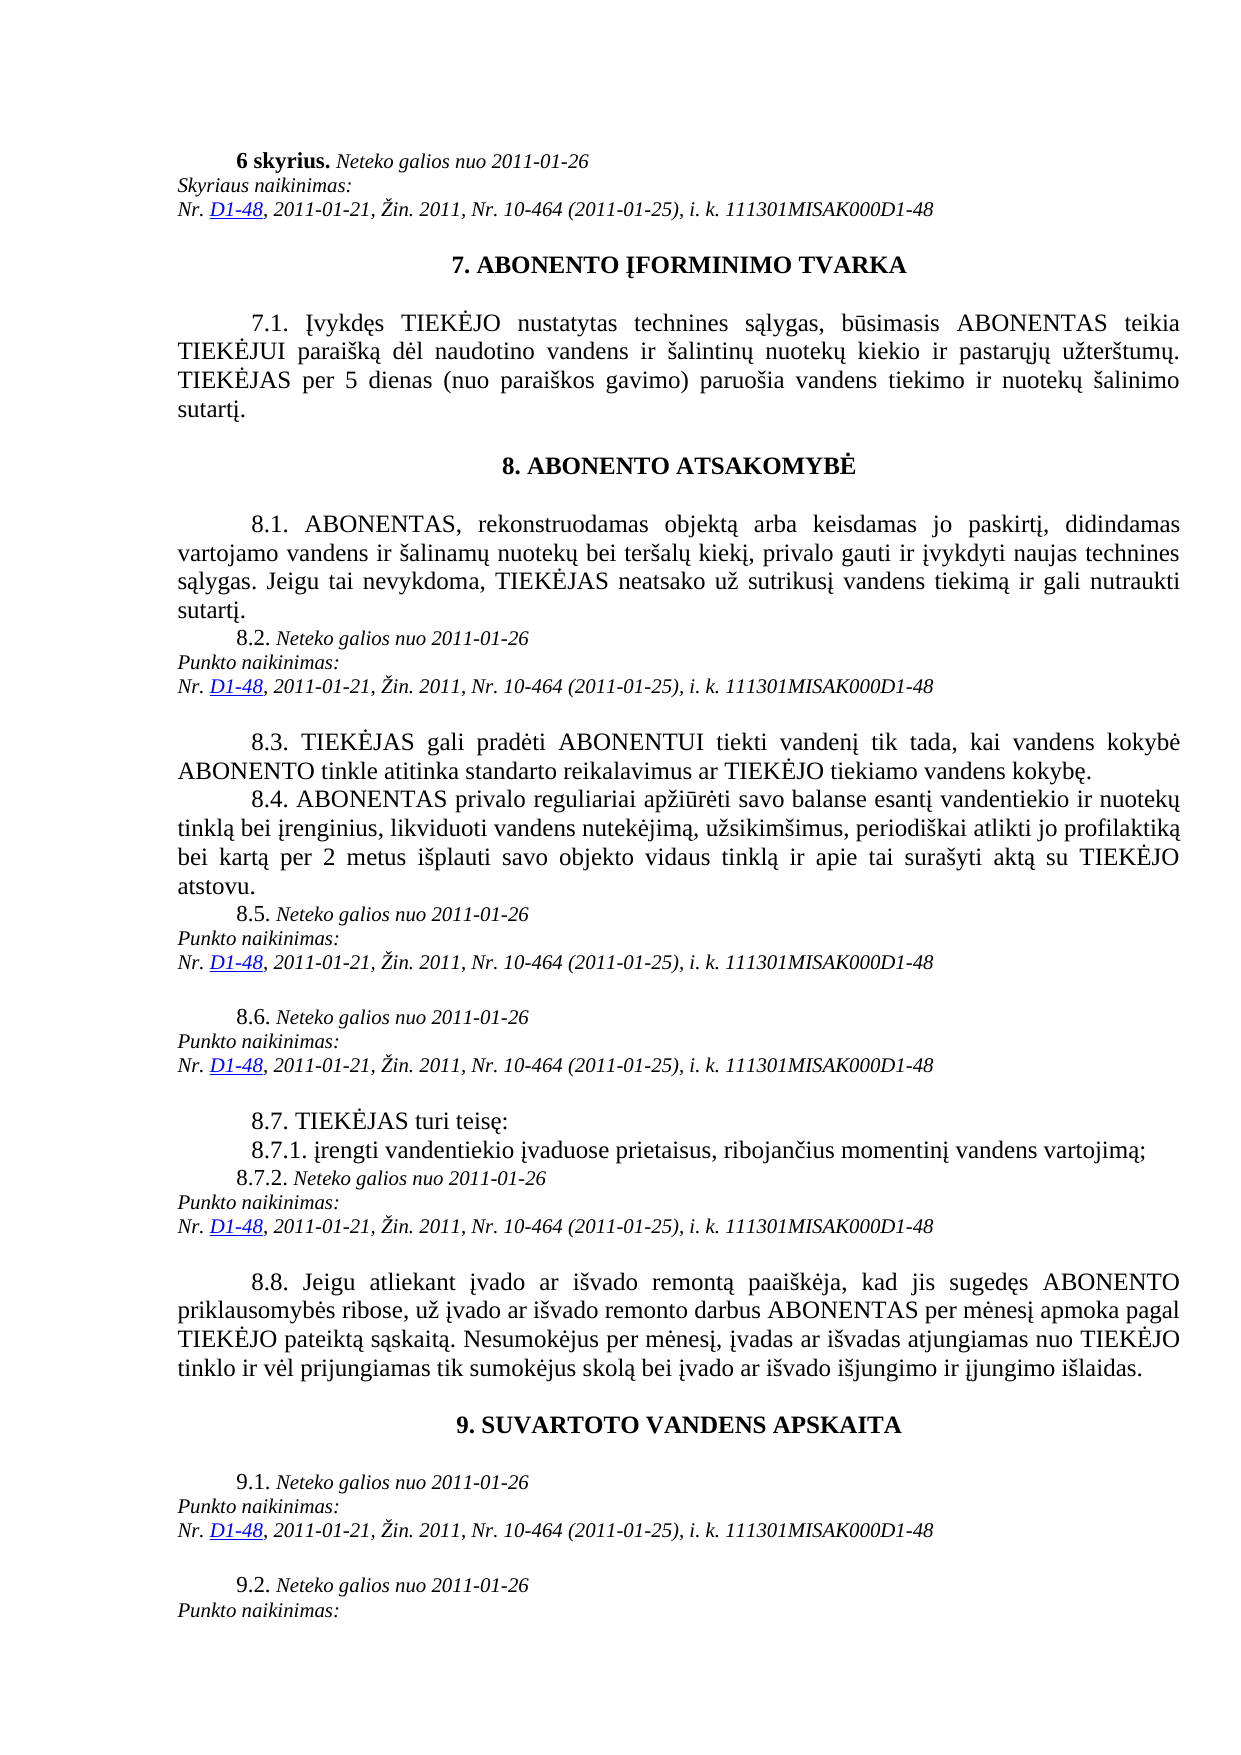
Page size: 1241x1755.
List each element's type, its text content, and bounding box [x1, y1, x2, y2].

text Nr. D1-48, 2011-01-21, Žin. 2011, Nr. 10-464 (2011-01-25), i. k. 111301MISAK000D1-48 [177, 1214, 1181, 1238]
text Nr. D1-48, 2011-01-21, Žin. 2011, Nr. 10-464 (2011-01-25), i. k. 111301MISAK000D1-48 [177, 1053, 1181, 1077]
text Punkto naikinimas: [177, 1598, 1181, 1622]
text 6 skyrius. Neteko galios nuo 2011-01-26 [177, 147, 1181, 173]
text Nr. D1-48, 2011-01-21, Žin. 2011, Nr. 10-464 (2011-01-25), i. k. 111301MISAK000D1-48 [177, 950, 1181, 974]
text 8.5. Neteko galios nuo 2011-01-26 [177, 899, 1181, 926]
text 8.7. TIEKĖJAS turi teisę: [177, 1106, 1181, 1135]
text 8. ABONENTO ATSAKOMYBĖ [177, 451, 1181, 480]
text 8.6. Neteko galios nuo 2011-01-26 [177, 1003, 1181, 1029]
text 8.3. TIEKĖJAS gali pradėti ABONENTUI tiekti vandenį tik tada, kai vandens kokybė ABONENTO tinkle atitinka standarto reikalavimus ar TIEKĖJO tiekiamo vandens kokybę. [177, 727, 1181, 784]
text 8.4. ABONENTAS privalo reguliariai apžiūrėti savo balanse esantį vandentiekio ir nuotekų tinklą bei įrenginius, likviduoti vandens nutekėjimą, užsikimšimus, periodiškai atlikti jo profilaktiką bei kartą per 2 metus išplauti savo objekto vidaus tinklą ir apie tai surašyti aktą su TIEKĖJO atstovu. [177, 784, 1181, 899]
text 9.2. Neteko galios nuo 2011-01-26 [177, 1571, 1181, 1598]
text Nr. D1-48, 2011-01-21, Žin. 2011, Nr. 10-464 (2011-01-25), i. k. 111301MISAK000D1-48 [177, 197, 1181, 221]
text 7. ABONENTO ĮFORMINIMO TVARKA [177, 250, 1181, 279]
text Punkto naikinimas: [177, 1029, 1181, 1053]
text 8.7.1. įrengti vandentiekio įvaduose prietaisus, ribojančius momentinį vandens vartojimą; [177, 1135, 1181, 1163]
text 9. SUVARTOTO VANDENS APSKAITA [177, 1411, 1181, 1439]
text Skyriaus naikinimas: [177, 173, 1181, 197]
text Nr. D1-48, 2011-01-21, Žin. 2011, Nr. 10-464 (2011-01-25), i. k. 111301MISAK000D1-48 [177, 1518, 1181, 1542]
text Punkto naikinimas: [177, 1190, 1181, 1214]
text 7.1. Įvykdęs TIEKĖJO nustatytas technines sąlygas, būsimasis ABONENTAS teikia TIEKĖJUI paraišką dėl naudotino vandens ir šalintinų nuotekų kiekio ir pastarųjų užterštumų. TIEKĖJAS per 5 dienas (nuo paraiškos gavimo) paruošia vandens tiekimo ir nuotekų šalinimo sutartį. [177, 308, 1181, 423]
text 8.1. ABONENTAS, rekonstruodamas objektą arba keisdamas jo paskirtį, didindamas vartojamo vandens ir šalinamų nuotekų bei teršalų kiekį, privalo gauti ir įvykdyti naujas technines sąlygas. Jeigu tai nevykdoma, TIEKĖJAS neatsako už sutrikusį vandens tiekimą ir gali nutraukti sutartį. [177, 509, 1181, 624]
text Punkto naikinimas: [177, 650, 1181, 674]
text Punkto naikinimas: [177, 1494, 1181, 1518]
text Punkto naikinimas: [177, 926, 1181, 950]
text Nr. D1-48, 2011-01-21, Žin. 2011, Nr. 10-464 (2011-01-25), i. k. 111301MISAK000D1-48 [177, 674, 1181, 698]
text 8.2. Neteko galios nuo 2011-01-26 [177, 624, 1181, 650]
text 9.1. Neteko galios nuo 2011-01-26 [177, 1468, 1181, 1494]
text 8.7.2. Neteko galios nuo 2011-01-26 [177, 1163, 1181, 1190]
text 8.8. Jeigu atliekant įvado ar išvado remontą paaiškėja, kad jis sugedęs ABONENTO priklausomybės ribose, už įvado ar išvado remonto darbus ABONENTAS per mėnesį apmoka pagal TIEKĖJO pateiktą sąskaitą. Nesumokėjus per mėnesį, įvadas ar išvadas atjungiamas nuo TIEKĖJO tinklo ir vėl prijungiamas tik sumokėjus skolą bei įvado ar išvado išjungimo ir įjungimo išlaidas. [177, 1267, 1181, 1382]
